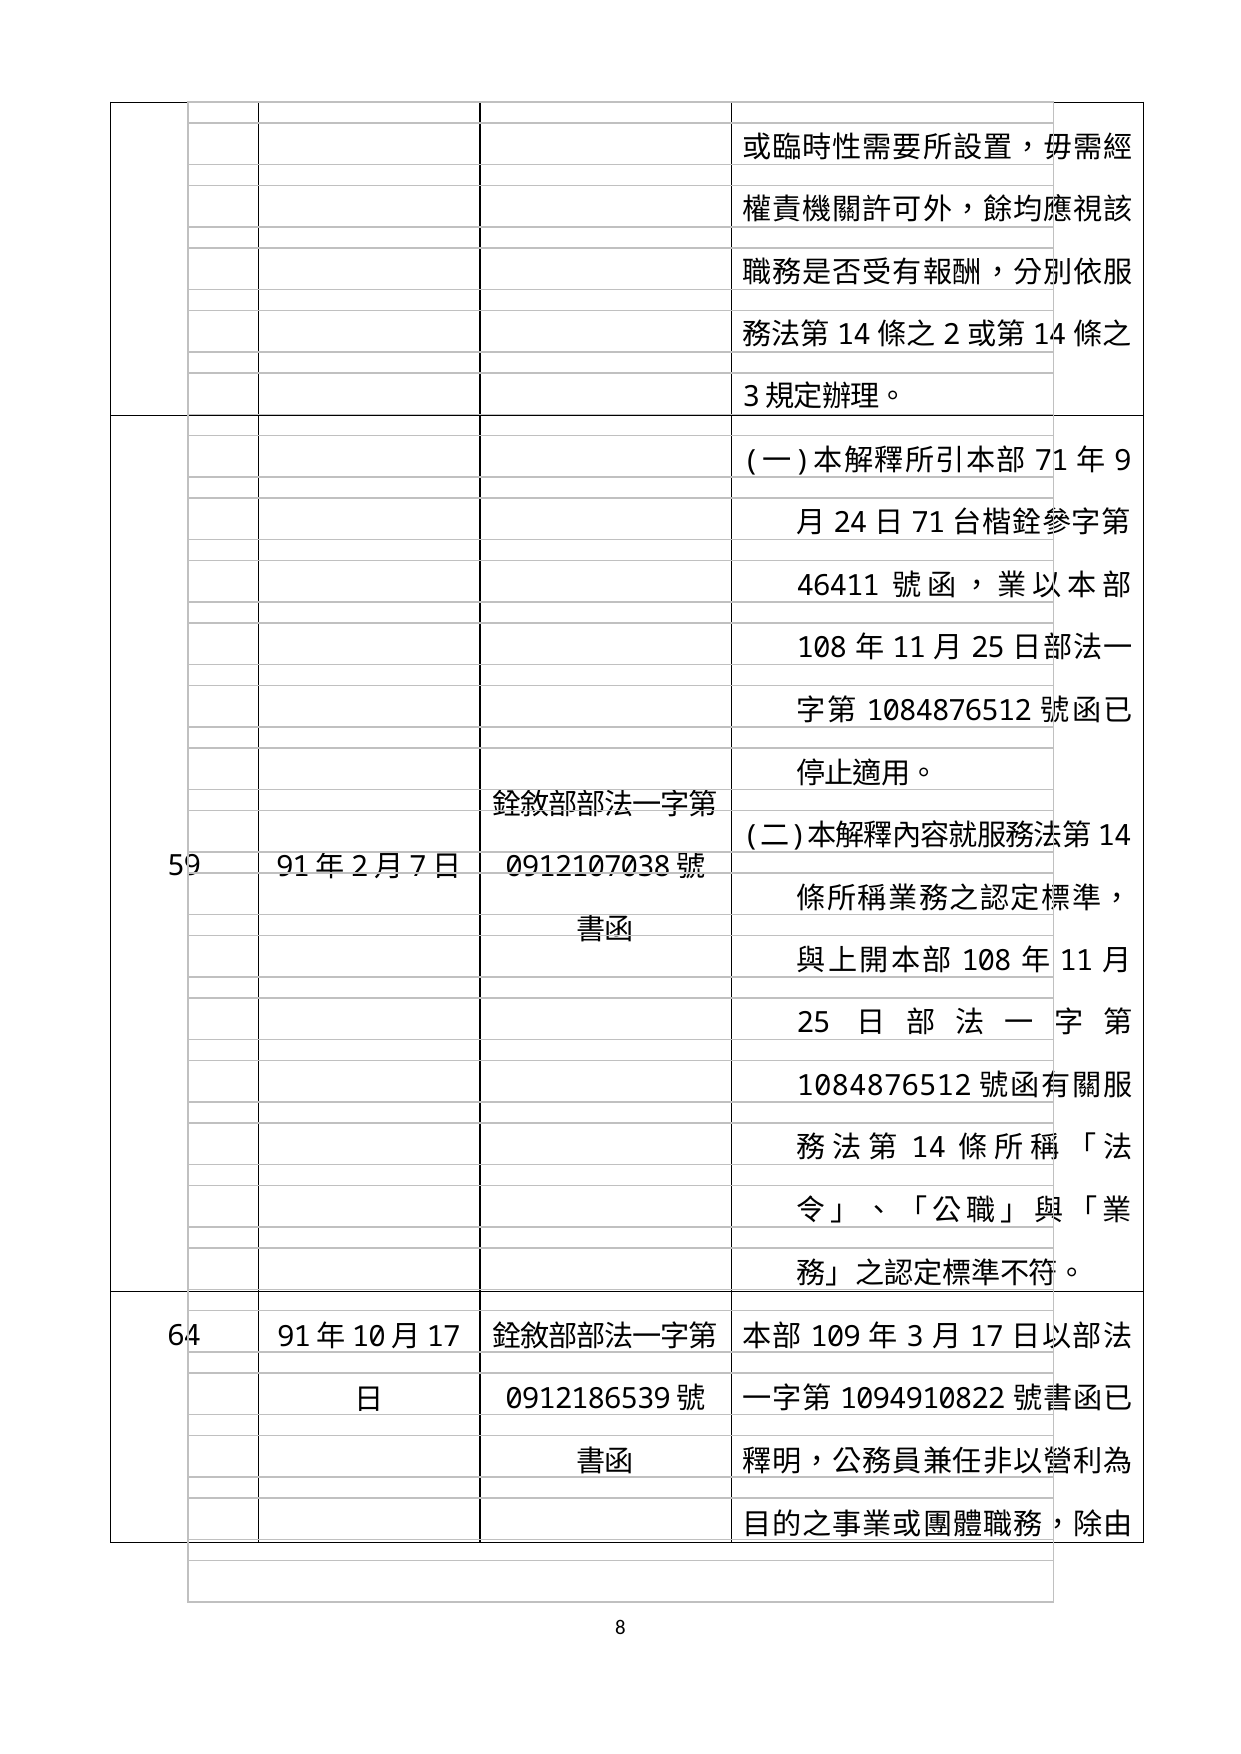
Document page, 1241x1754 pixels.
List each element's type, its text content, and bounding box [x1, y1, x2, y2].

table_cell (一)本解釋所引本部71年9月24日71台楷銓參字第46411號函，業以本部108年11月25日部法一字第1084876512號函已停止適用。 (二)本解釋內容就服務法第14條所稱業務之認定標準，與上開本部108年11月25日部法一字第1084876512號函有關服務法第14條所稱「法令」、「公職」與「業務」之認定標準不符。 [732, 853, 1053, 872]
table_cell 64 [189, 1499, 258, 1539]
table_cell 本部109年3月17日以部法一字第1094910822號書函已釋明，公務員兼任非以營利為目的之事業或團體職務，除由該事業或團體認定屬任務編組或臨時性需要所設置，毋需經權責機關許可外，餘均應視該職務是否受有報酬，分別依服務法第14條之2或第14條之3規定辦理。 [1054, 103, 1143, 415]
table_cell 58 [189, 124, 258, 164]
table_cell [259, 186, 479, 226]
table_cell (一)本解釋所引本部71年9月24日71台楷銓參字第46411號函，業以本部108年11月25日部法一字第1084876512號函已停止適用。 (二)本解釋內容就服務法第14條所稱業務之認定標準，與上開本部108年11月25日部法一字第1084876512號函有關服務法第14條所稱「法令」、「公職」與「業務」之認定標準不符。 [732, 540, 1053, 560]
table_cell 91年2月7日 [259, 665, 479, 685]
table_cell (一)本解釋所引本部71年9月24日71台楷銓參字第46411號函，業以本部108年11月25日部法一字第1084876512號函已停止適用。 (二)本解釋內容就服務法第14條所稱業務之認定標準，與上開本部108年11月25日部法一字第1084876512號函有關服務法第14條所稱「法令」、「公職」與「業務」之認定標準不符。 [732, 436, 1053, 476]
table_cell 59 [189, 1249, 258, 1289]
table_cell (一)本解釋所引本部71年9月24日71台楷銓參字第46411號函，業以本部108年11月25日部法一字第1084876512號函已停止適用。 (二)本解釋內容就服務法第14條所稱業務之認定標準，與上開本部108年11月25日部法一字第1084876512號函有關服務法第14條所稱「法令」、「公職」與「業務」之認定標準不符。 [732, 561, 1053, 601]
table_cell 59 [189, 915, 258, 935]
table_cell 91年2月7日 [259, 1040, 479, 1060]
table_cell 64 [111, 1292, 187, 1542]
table_cell 58 [189, 353, 258, 372]
table_cell 59 [189, 1061, 258, 1101]
table_cell 銓敘部部法一字第0912107038號書函 [481, 811, 731, 851]
table_cell 銓敘部部法一字第0912107038號書函 [620, 790, 731, 810]
table_cell 64 [189, 1311, 258, 1351]
table_cell 銓敘部部法一字第0912107038號書函 [690, 853, 731, 872]
table_cell 91年2月7日 [259, 853, 330, 872]
table_cell 本部109年3月17日以部法一字第1094910822號書函已釋明，公務員兼任非以營利為目的之事業或團體職務，除由該事業或團體認定屬任務編組或臨時性需要所設置，毋需經權責機關許可外，餘均應視該職務是否受有報酬，分別依服務法第14條之2或第14條之3規定辦理。 [732, 311, 1053, 351]
table_cell 59 [189, 1124, 258, 1164]
table_cell (一)本解釋所引本部71年9月24日71台楷銓參字第46411號函，業以本部108年11月25日部法一字第1084876512號函已停止適用。 (二)本解釋內容就服務法第14條所稱業務之認定標準，與上開本部108年11月25日部法一字第1084876512號函有關服務法第14條所稱「法令」、「公職」與「業務」之認定標準不符。 [732, 915, 1053, 935]
table_cell [259, 165, 479, 185]
table_cell 91年2月7日 [259, 499, 479, 539]
table_cell (一)本解釋所引本部71年9月24日71台楷銓參字第46411號函，業以本部108年11月25日部法一字第1084876512號函已停止適用。 (二)本解釋內容就服務法第14條所稱業務之認定標準，與上開本部108年11月25日部法一字第1084876512號函有關服務法第14條所稱「法令」、「公職」與「業務」之認定標準不符。 [732, 1040, 1053, 1060]
table_cell 銓敘部部法一字第0912107038號書函 [481, 624, 731, 664]
table_cell 銓敘部部法一字第0912107038號書函 [539, 790, 621, 810]
table_cell (一)本解釋所引本部71年9月24日71台楷銓參字第46411號函，業以本部108年11月25日部法一字第1084876512號函已停止適用。 (二)本解釋內容就服務法第14條所稱業務之認定標準，與上開本部108年11月25日部法一字第1084876512號函有關服務法第14條所稱「法令」、「公職」與「業務」之認定標準不符。 [1054, 416, 1143, 1291]
table_cell 59 [189, 936, 258, 976]
table_cell (一)本解釋所引本部71年9月24日71台楷銓參字第46411號函，業以本部108年11月25日部法一字第1084876512號函已停止適用。 (二)本解釋內容就服務法第14條所稱業務之認定標準，與上開本部108年11月25日部法一字第1084876512號函有關服務法第14條所稱「法令」、「公職」與「業務」之認定標準不符。 [732, 624, 1053, 664]
table_cell 銓敘部部法一字第0912107038號書函 [481, 665, 731, 685]
table_cell 銓敘部部法一字第0912107038號書函 [481, 874, 731, 914]
table_cell 銓敘部部法一字第0912107038號書函 [481, 603, 731, 622]
table_cell (一)本解釋所引本部71年9月24日71台楷銓參字第46411號函，業以本部108年11月25日部法一字第1084876512號函已停止適用。 (二)本解釋內容就服務法第14條所稱業務之認定標準，與上開本部108年11月25日部法一字第1084876512號函有關服務法第14條所稱「法令」、「公職」與「業務」之認定標準不符。 [732, 499, 1053, 539]
table_cell 58 [189, 165, 258, 185]
table_cell 本部109年3月17日以部法一字第1094910822號書函已釋明，公務員兼任非以營利為目的之事業或團體職務，除由該事業或團體認定屬任務編組或臨時性需要所設置，毋需經權責機關許可外，餘均應視該職務是否受有報酬，分別依服務法第14條之2或第14條之3規定辦理。 [732, 353, 1053, 372]
table_cell 91年2月7日 [259, 624, 479, 664]
table_cell 銓敘部部法一字第0912107038號書函 [481, 561, 731, 601]
table_cell [481, 186, 731, 226]
table_cell 本部109年3月17日以部法一字第1094910822號書函已釋明，公務員兼任非以營利為目的之事業或團體職務，除由該事業或團體認定屬任務編組或臨時性需要所設置，毋需經權責機關許可外，餘均應視該職務是否受有報酬，分別依服務法第14條之2或第14條之3規定辦理。 [732, 228, 1053, 247]
table_cell 59 [189, 561, 258, 601]
table_cell 59 [189, 978, 258, 997]
table_cell 本部109年3月17日以部法一字第1094910822號書函已釋明，公務員兼任非以營利為目的之事業或團體職務，除由該事業或團體認定屬任務編組或臨時性需要所設置，毋需經權責機關許可外，餘均應視該職務是否受有報酬，分別依服務法第14條之2或第14條之3規定辦理。 [732, 124, 1053, 164]
table_cell [259, 124, 479, 164]
table_cell 銓敘部部法一字第0912107038號書函 [481, 478, 731, 497]
table_cell 59 [189, 1103, 258, 1122]
table_cell 銓敘部部法一字第0912107038號書函 [481, 915, 731, 935]
table_cell 59 [189, 665, 258, 685]
table_cell 59 [189, 499, 258, 539]
table_cell (一)本解釋所引本部71年9月24日71台楷銓參字第46411號函，業以本部108年11月25日部法一字第1084876512號函已停止適用。 (二)本解釋內容就服務法第14條所稱業務之認定標準，與上開本部108年11月25日部法一字第1084876512號函有關服務法第14條所稱「法令」、「公職」與「業務」之認定標準不符。 [732, 811, 1053, 851]
table_cell 64 [189, 1327, 194, 1338]
table_cell [259, 103, 479, 122]
table_cell [259, 353, 479, 372]
table_cell [259, 1292, 479, 1310]
table_cell 91年2月7日 [324, 853, 380, 872]
table_cell [259, 1499, 479, 1539]
table_cell 本部109年3月17日以部法一字第1094910822號書函已釋明，公務員兼任非以營利為目的之事業或團體職務，除由該事業或團體認定屬任務編組或臨時性需要所設置，毋需經權責機關許可外，餘均應視該職務是否受有報酬，分別依服務法第14條之2或第14條之3規定辦理。 [732, 165, 1053, 185]
table_cell 64 [189, 1374, 258, 1414]
table_cell 本部109年3月17日以部法一字第1094910822號書函已釋明，公務員兼任非以營利為目的之事業或團體職務，除由該事業或團體認定屬任務編組或臨時性需要所設置，毋需經權責機關許可外，餘均應視該職務是否受有報酬，分別依服務法第14條之2或第14條之3規定辦理。 [732, 374, 1053, 414]
table_cell 91年2月7日 [259, 1186, 479, 1226]
table_cell (一)本解釋所引本部71年9月24日71台楷銓參字第46411號函，業以本部108年11月25日部法一字第1084876512號函已停止適用。 (二)本解釋內容就服務法第14條所稱業務之認定標準，與上開本部108年11月25日部法一字第1084876512號函有關服務法第14條所稱「法令」、「公職」與「業務」之認定標準不符。 [732, 978, 1053, 997]
table_cell (一)本解釋所引本部71年9月24日71台楷銓參字第46411號函，業以本部108年11月25日部法一字第1084876512號函已停止適用。 (二)本解釋內容就服務法第14條所稱業務之認定標準，與上開本部108年11月25日部法一字第1084876512號函有關服務法第14條所稱「法令」、「公職」與「業務」之認定標準不符。 [732, 603, 1053, 622]
table_cell [481, 1415, 731, 1435]
table_cell 銓敘部部法一字第0912107038號書函 [481, 436, 731, 476]
table_cell 59 [189, 436, 258, 476]
table_cell 本部109年3月17日以部法一字第1094910822號書函已釋明，公務員兼任非以營利為目的之事業或團體職務，除由該事業或團體認定屬任務編組或臨時性需要所設置，毋需經權責機關許可外，餘均應視該職務是否受有報酬，分別依服務法第14條之2或第14條之3規定辦理。 [732, 103, 1053, 122]
table_cell 銓敘部部法一字第0912107038號書函 [481, 853, 695, 872]
table_cell 91年2月7日 [259, 1061, 479, 1101]
table_cell 銓敘部部法一字第0912107038號書函 [481, 1228, 731, 1247]
table_cell 91年10月17 [259, 1311, 479, 1351]
table_cell 58 [189, 311, 258, 351]
table_cell 本部109年3月17日以部法一字第1094910822號書函已釋明，公務員兼任非以營利為目的之事業或團體職務，除由該事業或團體認定屬任務編組或臨時性需要所設置，毋需經權責機關許可外，餘均應視該職務是否受有報酬，分別依服務法第14條之2或第14條之3規定辦理。 [732, 290, 1053, 310]
table_cell [481, 290, 731, 310]
table_cell 91年2月7日 [259, 540, 479, 560]
table_cell 64 [189, 1353, 258, 1372]
table_cell [481, 311, 731, 351]
table_cell 銓敘部部法一字第 [481, 1311, 731, 1351]
table_cell 59 [111, 416, 187, 1291]
table_cell 64 [189, 1292, 258, 1310]
table_cell (一)本解釋所引本部71年9月24日71台楷銓參字第46411號函，業以本部108年11月25日部法一字第1084876512號函已停止適用。 (二)本解釋內容就服務法第14條所稱業務之認定標準，與上開本部108年11月25日部法一字第1084876512號函有關服務法第14條所稱「法令」、「公職」與「業務」之認定標準不符。 [732, 1103, 1053, 1122]
table_cell 銓敘部部法一字第0912107038號書函 [481, 999, 731, 1039]
table_cell 銓敘部部法一字第0912107038號書函 [481, 749, 731, 789]
table_cell 91年2月7日 [259, 749, 479, 789]
table_cell (一)本解釋所引本部71年9月24日71台楷銓參字第46411號函，業以本部108年11月25日部法一字第1084876512號函已停止適用。 (二)本解釋內容就服務法第14條所稱業務之認定標準，與上開本部108年11月25日部法一字第1084876512號函有關服務法第14條所稱「法令」、「公職」與「業務」之認定標準不符。 [732, 728, 1053, 747]
table_cell [481, 374, 731, 414]
table_cell [259, 311, 479, 351]
table_cell 59 [189, 853, 258, 872]
table_cell [259, 1415, 479, 1435]
table_cell 64 [189, 1478, 258, 1497]
table_cell 銓敘部部法一字第0912107038號書函 [481, 1186, 731, 1226]
table_cell 59 [189, 1186, 258, 1226]
table_cell [259, 374, 479, 414]
table_cell 本部109年3月17日以部法一字第1094910822號書函已釋明，公務員兼任非以營利為目的之事業或團體職務，除由該事業或團體認定屬任務編組或臨時性需要所設置，毋需經權責機關許可外，餘均應視該職務是否受有報酬，分別依服務法第14條之2或第14條之3規定辦理。 [1054, 1292, 1143, 1542]
table_cell (一)本解釋所引本部71年9月24日71台楷銓參字第46411號函，業以本部108年11月25日部法一字第1084876512號函已停止適用。 (二)本解釋內容就服務法第14條所稱業務之認定標準，與上開本部108年11月25日部法一字第1084876512號函有關服務法第14條所稱「法令」、「公職」與「業務」之認定標準不符。 [732, 1061, 1053, 1101]
table_cell [481, 103, 731, 122]
table_cell (一)本解釋所引本部71年9月24日71台楷銓參字第46411號函，業以本部108年11月25日部法一字第1084876512號函已停止適用。 (二)本解釋內容就服務法第14條所稱業務之認定標準，與上開本部108年11月25日部法一字第1084876512號函有關服務法第14條所稱「法令」、「公職」與「業務」之認定標準不符。 [732, 749, 1053, 789]
table_cell 59 [189, 686, 258, 726]
table_cell 91年2月7日 [259, 790, 479, 810]
table_cell 91年2月7日 [259, 436, 479, 476]
table_cell [481, 1353, 731, 1372]
table_cell 本部109年3月17日以部法一字第1094910822號書函已釋明，公務員兼任非以營利為目的之事業或團體職務，除由該事業或團體認定屬任務編組或臨時性需要所設置，毋需經權責機關許可外，餘均應視該職務是否受有報酬，分別依服務法第14條之2或第14條之3規定辦理。 [732, 1311, 1053, 1351]
table_cell 58 [189, 103, 258, 122]
table_cell 91年2月7日 [398, 853, 437, 872]
table_cell [481, 1499, 731, 1539]
table_cell 58 [189, 290, 258, 310]
table_cell 91年2月7日 [456, 853, 479, 872]
table_cell (一)本解釋所引本部71年9月24日71台楷銓參字第46411號函，業以本部108年11月25日部法一字第1084876512號函已停止適用。 (二)本解釋內容就服務法第14條所稱業務之認定標準，與上開本部108年11月25日部法一字第1084876512號函有關服務法第14條所稱「法令」、「公職」與「業務」之認定標準不符。 [732, 1249, 1053, 1289]
table_cell 本部109年3月17日以部法一字第1094910822號書函已釋明，公務員兼任非以營利為目的之事業或團體職務，除由該事業或團體認定屬任務編組或臨時性需要所設置，毋需經權責機關許可外，餘均應視該職務是否受有報酬，分別依服務法第14條之2或第14條之3規定辦理。 [732, 186, 1053, 226]
table_cell 91年2月7日 [259, 686, 479, 726]
table_cell 銓敘部部法一字第0912107038號書函 [481, 416, 731, 435]
table_cell 91年2月7日 [259, 1124, 479, 1164]
table_cell 書函 [481, 1436, 731, 1476]
table_cell 91年2月7日 [259, 728, 479, 747]
table_cell 91年2月7日 [259, 416, 479, 435]
table_cell 59 [189, 999, 258, 1039]
table_cell 0912186539號 [481, 1374, 731, 1414]
table_cell (一)本解釋所引本部71年9月24日71台楷銓參字第46411號函，業以本部108年11月25日部法一字第1084876512號函已停止適用。 (二)本解釋內容就服務法第14條所稱業務之認定標準，與上開本部108年11月25日部法一字第1084876512號函有關服務法第14條所稱「法令」、「公職」與「業務」之認定標準不符。 [732, 1186, 1053, 1226]
table_cell 59 [189, 1165, 258, 1185]
table_cell [259, 290, 479, 310]
table_cell 59 [189, 866, 196, 872]
table_cell 59 [189, 416, 258, 435]
table_cell [481, 165, 731, 185]
table_cell 91年2月7日 [259, 1249, 479, 1289]
table_cell 銓敘部部法一字第0912107038號書函 [481, 686, 731, 726]
table_cell 銓敘部部法一字第0912107038號書函 [481, 1103, 731, 1122]
table_cell 64 [189, 1415, 258, 1435]
table_cell 銓敘部部法一字第0912107038號書函 [481, 728, 731, 747]
table_cell 91年2月7日 [259, 1228, 479, 1247]
table_cell 本部109年3月17日以部法一字第1094910822號書函已釋明，公務員兼任非以營利為目的之事業或團體職務，除由該事業或團體認定屬任務編組或臨時性需要所設置，毋需經權責機關許可外，餘均應視該職務是否受有報酬，分別依服務法第14條之2或第14條之3規定辦理。 [732, 1415, 1053, 1435]
table_cell 91年2月7日 [259, 811, 479, 851]
table_cell 91年2月7日 [259, 978, 479, 997]
table_cell 91年2月7日 [259, 874, 479, 914]
table_cell 本部109年3月17日以部法一字第1094910822號書函已釋明，公務員兼任非以營利為目的之事業或團體職務，除由該事業或團體認定屬任務編組或臨時性需要所設置，毋需經權責機關許可外，餘均應視該職務是否受有報酬，分別依服務法第14條之2或第14條之3規定辦理。 [732, 1436, 1053, 1476]
table_cell 64 [189, 1436, 258, 1476]
table_cell 銓敘部部法一字第0912107038號書函 [481, 978, 731, 997]
table_cell 本部109年3月17日以部法一字第1094910822號書函已釋明，公務員兼任非以營利為目的之事業或團體職務，除由該事業或團體認定屬任務編組或臨時性需要所設置，毋需經權責機關許可外，餘均應視該職務是否受有報酬，分別依服務法第14條之2或第14條之3規定辦理。 [732, 1353, 1053, 1372]
table_cell 59 [189, 811, 258, 851]
table_cell 59 [189, 603, 258, 622]
table_cell 銓敘部部法一字第0912107038號書函 [481, 1061, 731, 1101]
table_cell 59 [189, 856, 196, 865]
table_cell [259, 249, 479, 289]
table_cell [481, 1478, 731, 1497]
table_cell (一)本解釋所引本部71年9月24日71台楷銓參字第46411號函，業以本部108年11月25日部法一字第1084876512號函已停止適用。 (二)本解釋內容就服務法第14條所稱業務之認定標準，與上開本部108年11月25日部法一字第1084876512號函有關服務法第14條所稱「法令」、「公職」與「業務」之認定標準不符。 [732, 686, 1053, 726]
table_cell (一)本解釋所引本部71年9月24日71台楷銓參字第46411號函，業以本部108年11月25日部法一字第1084876512號函已停止適用。 (二)本解釋內容就服務法第14條所稱業務之認定標準，與上開本部108年11月25日部法一字第1084876512號函有關服務法第14條所稱「法令」、「公職」與「業務」之認定標準不符。 [732, 1165, 1053, 1185]
table_cell 59 [189, 790, 258, 810]
table_cell 91年2月7日 [259, 1103, 479, 1122]
table_cell (一)本解釋所引本部71年9月24日71台楷銓參字第46411號函，業以本部108年11月25日部法一字第1084876512號函已停止適用。 (二)本解釋內容就服務法第14條所稱業務之認定標準，與上開本部108年11月25日部法一字第1084876512號函有關服務法第14條所稱「法令」、「公職」與「業務」之認定標準不符。 [732, 936, 1053, 976]
table_cell 91年2月7日 [259, 603, 479, 622]
table_cell [259, 228, 479, 247]
table_cell 59 [189, 874, 258, 914]
table_cell 59 [189, 540, 258, 560]
table_cell 91年2月7日 [259, 561, 479, 601]
table_cell (一)本解釋所引本部71年9月24日71台楷銓參字第46411號函，業以本部108年11月25日部法一字第1084876512號函已停止適用。 (二)本解釋內容就服務法第14條所稱業務之認定標準，與上開本部108年11月25日部法一字第1084876512號函有關服務法第14條所稱「法令」、「公職」與「業務」之認定標準不符。 [732, 478, 1053, 497]
table_cell 59 [189, 1040, 258, 1060]
table_cell 本部109年3月17日以部法一字第1094910822號書函已釋明，公務員兼任非以營利為目的之事業或團體職務，除由該事業或團體認定屬任務編組或臨時性需要所設置，毋需經權責機關許可外，餘均應視該職務是否受有報酬，分別依服務法第14條之2或第14條之3規定辦理。 [732, 1292, 1053, 1310]
table_cell 59 [189, 749, 258, 789]
table_cell 銓敘部部法一字第0912107038號書函 [481, 499, 731, 539]
table_cell 本部109年3月17日以部法一字第1094910822號書函已釋明，公務員兼任非以營利為目的之事業或團體職務，除由該事業或團體認定屬任務編組或臨時性需要所設置，毋需經權責機關許可外，餘均應視該職務是否受有報酬，分別依服務法第14條之2或第14條之3規定辦理。 [732, 1499, 1053, 1539]
table_cell 58 [189, 374, 258, 414]
table_cell 58 [189, 228, 258, 247]
table_cell 59 [189, 478, 258, 497]
table_cell [259, 1436, 479, 1476]
table_cell 58 [111, 103, 187, 415]
table_cell 91年2月7日 [259, 999, 479, 1039]
table_cell 銓敘部部法一字第0912107038號書函 [481, 936, 731, 976]
table_cell 本部109年3月17日以部法一字第1094910822號書函已釋明，公務員兼任非以營利為目的之事業或團體職務，除由該事業或團體認定屬任務編組或臨時性需要所設置，毋需經權責機關許可外，餘均應視該職務是否受有報酬，分別依服務法第14條之2或第14條之3規定辦理。 [732, 1374, 1053, 1414]
table_cell 91年2月7日 [259, 915, 479, 935]
table_cell 59 [189, 728, 258, 747]
table_cell 銓敘部部法一字第0912107038號書函 [481, 540, 731, 560]
table_cell (一)本解釋所引本部71年9月24日71台楷銓參字第46411號函，業以本部108年11月25日部法一字第1084876512號函已停止適用。 (二)本解釋內容就服務法第14條所稱業務之認定標準，與上開本部108年11月25日部法一字第1084876512號函有關服務法第14條所稱「法令」、「公職」與「業務」之認定標準不符。 [732, 1228, 1053, 1247]
table_cell 59 [189, 624, 258, 664]
table_cell [481, 353, 731, 372]
table_cell [481, 228, 731, 247]
table_cell 日 [259, 1374, 479, 1414]
table_cell [259, 1478, 479, 1497]
table_cell 58 [189, 249, 258, 289]
table_cell (一)本解釋所引本部71年9月24日71台楷銓參字第46411號函，業以本部108年11月25日部法一字第1084876512號函已停止適用。 (二)本解釋內容就服務法第14條所稱業務之認定標準，與上開本部108年11月25日部法一字第1084876512號函有關服務法第14條所稱「法令」、「公職」與「業務」之認定標準不符。 [732, 1124, 1053, 1164]
table_cell 91年2月7日 [259, 478, 479, 497]
table_cell 91年2月7日 [259, 1165, 479, 1185]
table_cell (一)本解釋所引本部71年9月24日71台楷銓參字第46411號函，業以本部108年11月25日部法一字第1084876512號函已停止適用。 (二)本解釋內容就服務法第14條所稱業務之認定標準，與上開本部108年11月25日部法一字第1084876512號函有關服務法第14條所稱「法令」、「公職」與「業務」之認定標準不符。 [732, 874, 1053, 914]
table_cell 本部109年3月17日以部法一字第1094910822號書函已釋明，公務員兼任非以營利為目的之事業或團體職務，除由該事業或團體認定屬任務編組或臨時性需要所設置，毋需經權責機關許可外，餘均應視該職務是否受有報酬，分別依服務法第14條之2或第14條之3規定辦理。 [732, 249, 1053, 289]
table_cell [481, 249, 731, 289]
table_cell (一)本解釋所引本部71年9月24日71台楷銓參字第46411號函，業以本部108年11月25日部法一字第1084876512號函已停止適用。 (二)本解釋內容就服務法第14條所稱業務之認定標準，與上開本部108年11月25日部法一字第1084876512號函有關服務法第14條所稱「法令」、「公職」與「業務」之認定標準不符。 [732, 416, 1053, 435]
table_cell (一)本解釋所引本部71年9月24日71台楷銓參字第46411號函，業以本部108年11月25日部法一字第1084876512號函已停止適用。 (二)本解釋內容就服務法第14條所稱業務之認定標準，與上開本部108年11月25日部法一字第1084876512號函有關服務法第14條所稱「法令」、「公職」與「業務」之認定標準不符。 [732, 665, 1053, 685]
table_cell 91年2月7日 [259, 936, 479, 976]
table_cell 銓敘部部法一字第0912107038號書函 [481, 1249, 731, 1289]
table_cell [481, 1292, 731, 1310]
table_cell (一)本解釋所引本部71年9月24日71台楷銓參字第46411號函，業以本部108年11月25日部法一字第1084876512號函已停止適用。 (二)本解釋內容就服務法第14條所稱業務之認定標準，與上開本部108年11月25日部法一字第1084876512號函有關服務法第14條所稱「法令」、「公職」與「業務」之認定標準不符。 [732, 999, 1053, 1039]
table_cell (一)本解釋所引本部71年9月24日71台楷銓參字第46411號函，業以本部108年11月25日部法一字第1084876512號函已停止適用。 (二)本解釋內容就服務法第14條所稱業務之認定標準，與上開本部108年11月25日部法一字第1084876512號函有關服務法第14條所稱「法令」、「公職」與「業務」之認定標準不符。 [732, 790, 1053, 810]
table_cell 59 [189, 1228, 258, 1247]
table_cell [481, 124, 731, 164]
table_cell 58 [189, 186, 258, 226]
table_cell 銓敘部部法一字第0912107038號書函 [481, 1124, 731, 1164]
table_cell 本部109年3月17日以部法一字第1094910822號書函已釋明，公務員兼任非以營利為目的之事業或團體職務，除由該事業或團體認定屬任務編組或臨時性需要所設置，毋需經權責機關許可外，餘均應視該職務是否受有報酬，分別依服務法第14條之2或第14條之3規定辦理。 [732, 1478, 1053, 1497]
table_cell 銓敘部部法一字第0912107038號書函 [481, 1165, 731, 1185]
table_cell 銓敘部部法一字第0912107038號書函 [481, 1040, 731, 1060]
table_cell [259, 1353, 479, 1372]
